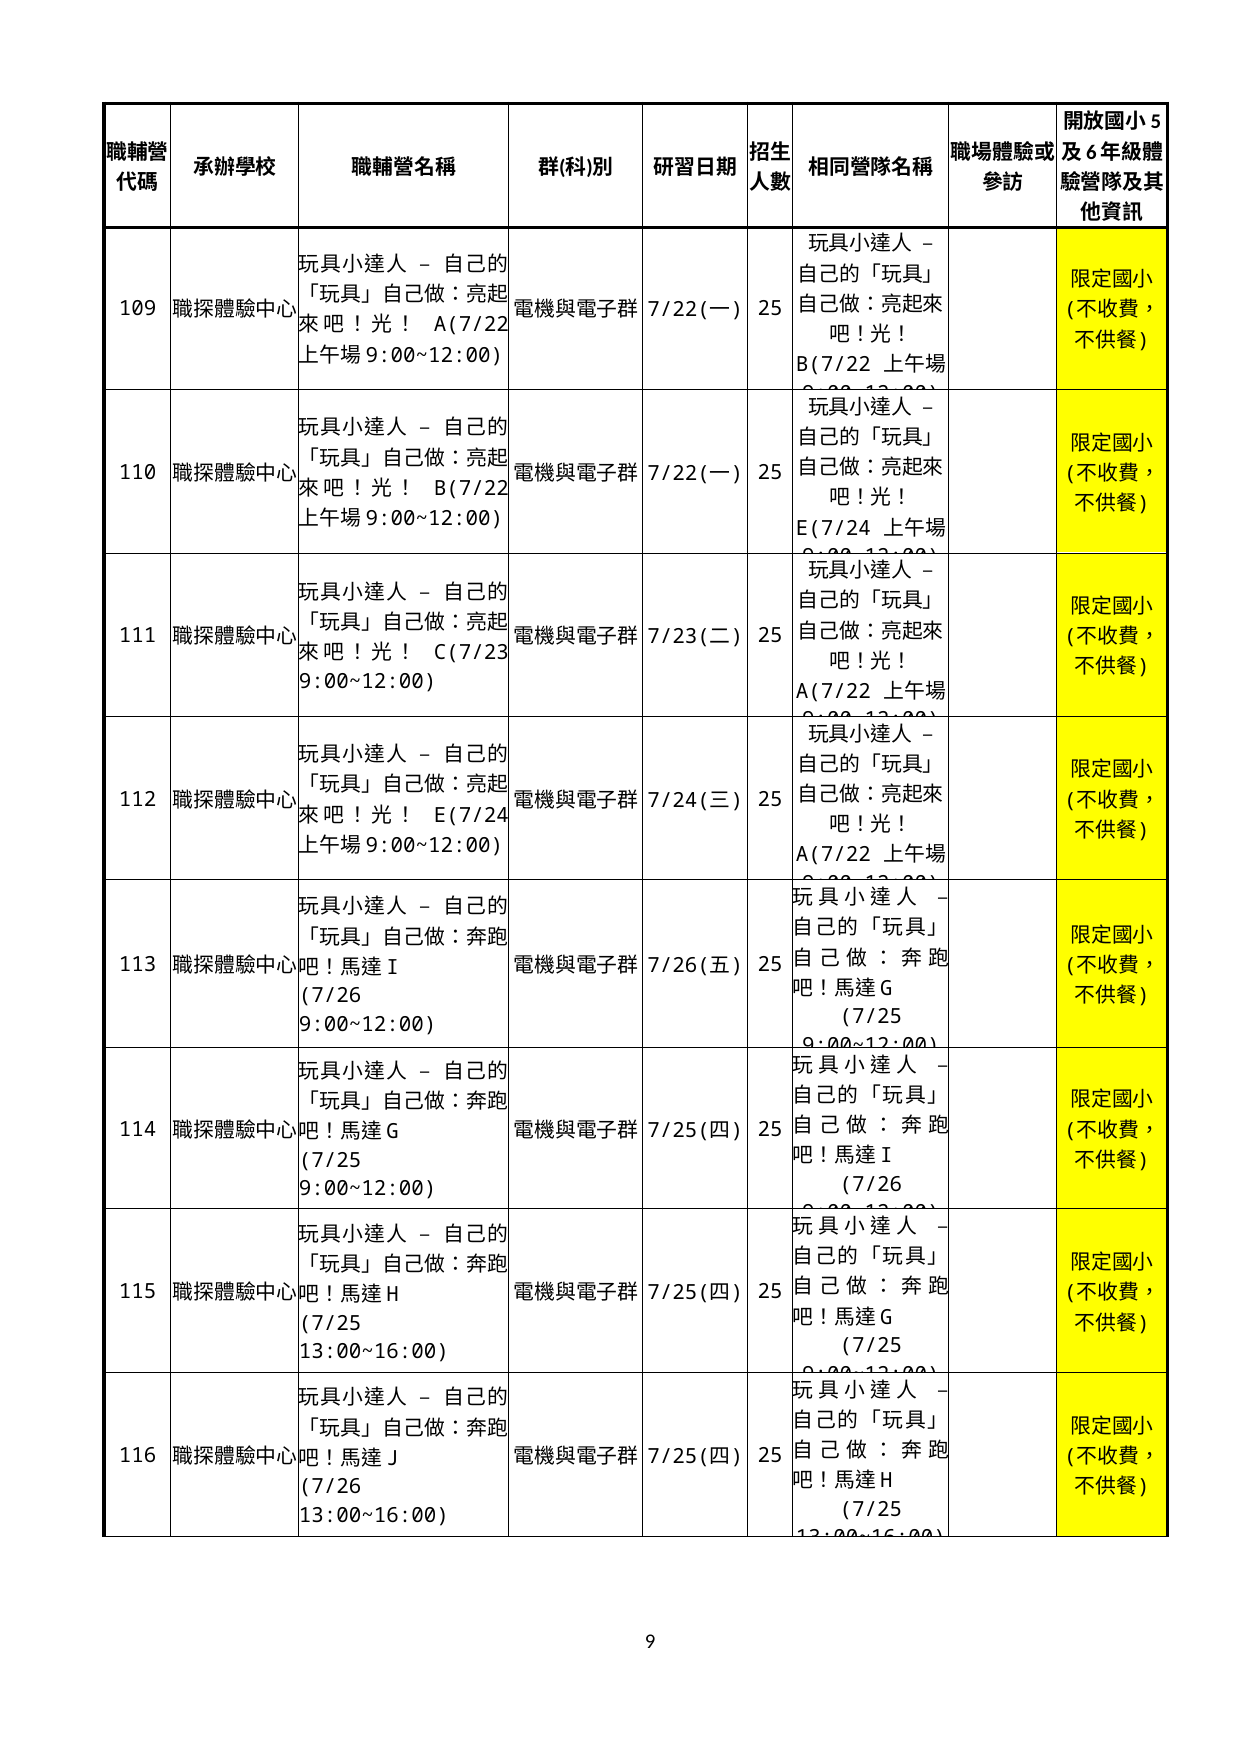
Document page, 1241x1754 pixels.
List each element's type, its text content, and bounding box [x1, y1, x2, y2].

table_cell 7/23(二) [643, 554, 747, 716]
table_cell 112 [106, 717, 170, 879]
table_cell 7/22(一) [643, 229, 747, 389]
table_header 相同營隊名稱 [793, 105, 948, 226]
table_cell 111 [106, 554, 170, 716]
table_cell 限定國小(不收費，不供餐) [1057, 1373, 1166, 1536]
table_header 開放國小5及6年級體驗營隊及其他資訊 [1057, 105, 1166, 226]
table_cell 7/26(五) [643, 880, 747, 1047]
table_header 研習日期 [643, 105, 747, 226]
table_cell 25 [748, 1209, 792, 1372]
table_cell 職探體驗中心 [171, 1209, 298, 1372]
table_header 職輔營名稱 [299, 105, 508, 226]
table_cell 7/25(四) [643, 1209, 747, 1372]
table_cell 玩具小達人 – 自己的「玩具」自己做：亮起來吧！光！ B(7/22 上午場9:00~12:00) [793, 229, 948, 389]
table_cell 25 [748, 554, 792, 716]
table_cell 職探體驗中心 [171, 229, 298, 389]
table_cell 玩具小達人 – 自己的「玩具」自己做：奔跑吧！馬達H (7/25 13:00~16:00) [793, 1373, 948, 1536]
table_cell 限定國小(不收費，不供餐) [1057, 390, 1166, 552]
table_cell 25 [748, 390, 792, 552]
table_cell 7/24(三) [643, 717, 747, 879]
table_header 職輔營代碼 [106, 105, 170, 226]
table_cell 限定國小(不收費，不供餐) [1057, 229, 1166, 389]
table_cell 限定國小(不收費，不供餐) [1057, 554, 1166, 716]
table_cell 25 [748, 1373, 792, 1536]
table_header 職場體驗或參訪 [949, 105, 1056, 226]
table_cell 玩具小達人 – 自己的「玩具」自己做：奔跑吧！馬達I (7/26 9:00~12:00) [793, 1048, 948, 1208]
table_cell 電機與電子群 [509, 390, 642, 552]
table_cell 玩具小達人 – 自己的「玩具」自己做：亮起來吧！光！ A(7/22 上午場9:00~12:00) [793, 717, 948, 879]
table_cell 玩具小達人 – 自己的「玩具」自己做：奔跑吧！馬達G (7/25 9:00~12:00) [793, 1209, 948, 1372]
table_cell [949, 880, 1056, 1047]
table_cell 25 [748, 880, 792, 1047]
table_cell 7/25(四) [643, 1048, 747, 1208]
table_cell 110 [106, 390, 170, 552]
table_cell 7/22(一) [643, 390, 747, 552]
table_cell 限定國小(不收費，不供餐) [1057, 880, 1166, 1047]
table_header 承辦學校 [171, 105, 298, 226]
table_cell 玩具小達人 – 自己的「玩具」自己做：亮起來吧！光！ E(7/24 上午場9:00~12:00) [299, 717, 508, 879]
table_header 群(科)別 [509, 105, 642, 226]
table_cell 電機與電子群 [509, 1209, 642, 1372]
table_cell [949, 1209, 1056, 1372]
table_cell 玩具小達人 – 自己的「玩具」自己做：亮起來吧！光！ B(7/22 上午場9:00~12:00) [299, 390, 508, 552]
table_cell 玩具小達人 – 自己的「玩具」自己做：奔跑吧！馬達G (7/25 9:00~12:00) [793, 880, 948, 1047]
table_cell 114 [106, 1048, 170, 1208]
table_cell 玩具小達人 – 自己的「玩具」自己做：奔跑吧！馬達I (7/26 9:00~12:00) [299, 880, 508, 1047]
table_cell 限定國小(不收費，不供餐) [1057, 1048, 1166, 1208]
table_cell [949, 554, 1056, 716]
table_cell 限定國小(不收費，不供餐) [1057, 1209, 1166, 1372]
table_cell 電機與電子群 [509, 1373, 642, 1536]
table_cell 115 [106, 1209, 170, 1372]
table_cell 7/25(四) [643, 1373, 747, 1536]
table_cell 113 [106, 880, 170, 1047]
table_cell [949, 1048, 1056, 1208]
table_cell 玩具小達人 – 自己的「玩具」自己做：奔跑吧！馬達J (7/26 13:00~16:00) [299, 1373, 508, 1536]
table_cell 職探體驗中心 [171, 390, 298, 552]
table_cell [949, 390, 1056, 552]
table_cell 職探體驗中心 [171, 1373, 298, 1536]
table_cell 電機與電子群 [509, 717, 642, 879]
table_cell 電機與電子群 [509, 229, 642, 389]
table_cell 25 [748, 229, 792, 389]
table_cell [949, 229, 1056, 389]
table_cell 玩具小達人 – 自己的「玩具」自己做：奔跑吧！馬達H (7/25 13:00~16:00) [299, 1209, 508, 1372]
table_cell [949, 1373, 1056, 1536]
table_cell 職探體驗中心 [171, 1048, 298, 1208]
table_cell 職探體驗中心 [171, 554, 298, 716]
table_cell 116 [106, 1373, 170, 1536]
table_cell 玩具小達人 – 自己的「玩具」自己做：亮起來吧！光！ C(7/23 9:00~12:00) [299, 554, 508, 716]
table_cell 限定國小(不收費，不供餐) [1057, 717, 1166, 879]
table_cell 109 [106, 229, 170, 389]
table_cell 25 [748, 717, 792, 879]
table_cell 職探體驗中心 [171, 717, 298, 879]
table_cell 25 [748, 1048, 792, 1208]
table_cell 玩具小達人 – 自己的「玩具」自己做：奔跑吧！馬達G (7/25 9:00~12:00) [299, 1048, 508, 1208]
table_cell [949, 717, 1056, 879]
table_cell 電機與電子群 [509, 554, 642, 716]
table_cell 職探體驗中心 [171, 880, 298, 1047]
table_cell 電機與電子群 [509, 1048, 642, 1208]
table_cell 玩具小達人 – 自己的「玩具」自己做：亮起來吧！光！ A(7/22 上午場9:00~12:00) [793, 554, 948, 716]
table_cell 電機與電子群 [509, 880, 642, 1047]
table_cell 玩具小達人 – 自己的「玩具」自己做：亮起來吧！光！ E(7/24 上午場9:00~12:00) [793, 390, 948, 552]
table_header 招生人數 [748, 105, 792, 226]
table_cell 玩具小達人 – 自己的「玩具」自己做：亮起來吧！光！ A(7/22 上午場9:00~12:00) [299, 229, 508, 389]
